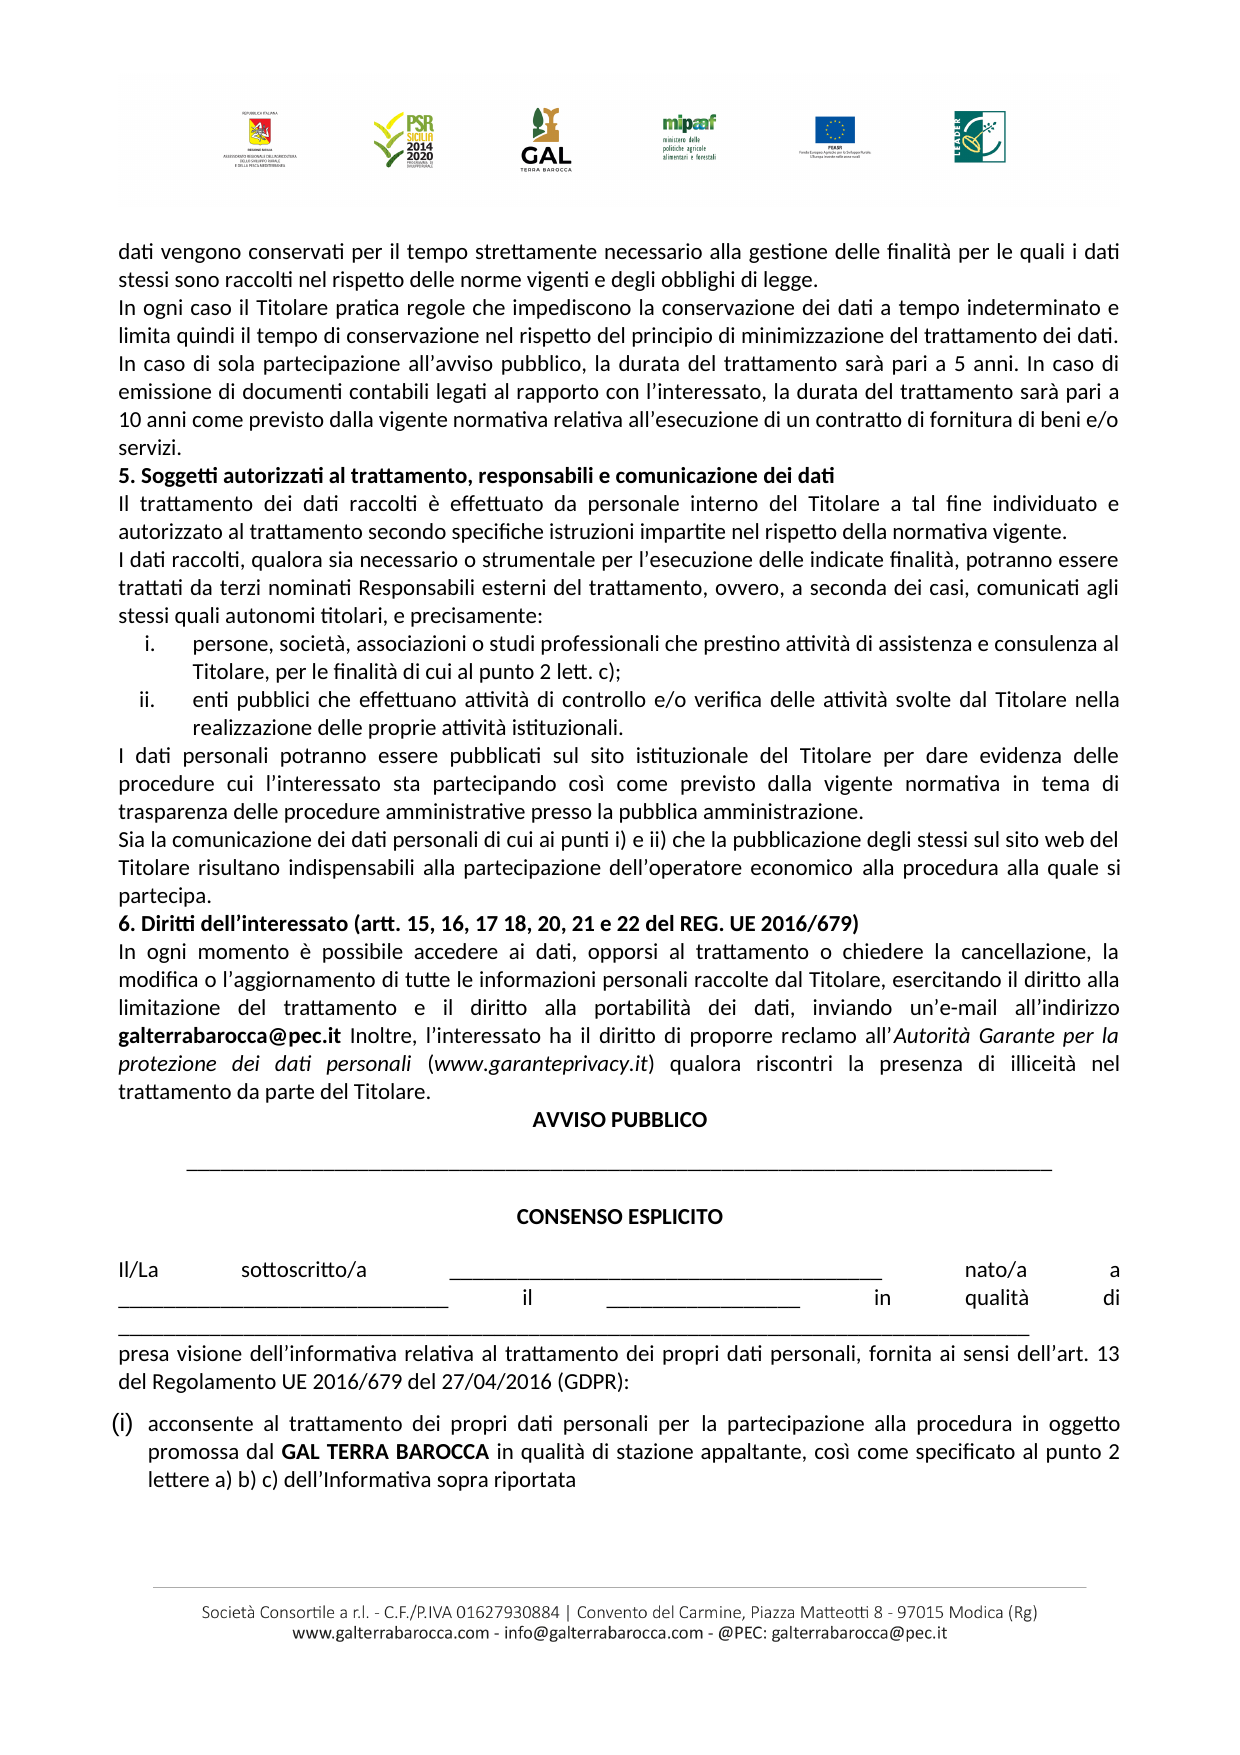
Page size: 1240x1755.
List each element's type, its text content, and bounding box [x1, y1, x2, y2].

text Il/La sottoscritto/a ______________________________________ nato/a a _____________________________ il _________________ in qualità di ________________________________________________________________________________ [118, 1255, 1121, 1339]
list enti pubblici che effettuano attività di controllo e/o verifica delle attività svolte dal Titolare nella realizzazione delle proprie attività istituzionali. [155, 685, 1121, 741]
list persone, società, associazioni o studi professionali che prestino attività di assistenza e consulenza al Titolare, per le finalità di cui al punto 2 lett. c); [155, 629, 1121, 685]
list acconsente al trattamento dei propri dati personali per la partecipazione alla procedura in oggetto promossa dal GAL TERRA BAROCCA in qualità di stazione appaltante, così come specificato al punto 2 lettere a) b) c) dell’Informativa sopra riportata [111, 1408, 1121, 1493]
text dati vengono conservati per il tempo strettamente necessario alla gestione delle finalità per le quali i dati stessi sono raccolti nel rispetto delle norme vigenti e degli obblighi di legge. [118, 237, 1121, 293]
text In ogni caso il Titolare pratica regole che impediscono la conservazione dei dati a tempo indeterminato e limita quindi il tempo di conservazione nel rispetto del principio di minimizzazione del trattamento dei dati. In caso di sola partecipazione all’avviso pubblico, la durata del trattamento sarà pari a 5 anni. In caso di emissione di documenti contabili legati al rapporto con l’interessato, la durata del trattamento sarà pari a 10 anni come previsto dalla vigente normativa relativa all’esecuzione di un contratto di fornitura di beni e/o servizi. [118, 293, 1121, 461]
text I dati personali potranno essere pubblicati sul sito istituzionale del Titolare per dare evidenza delle procedure cui l’interessato sta partecipando così come previsto dalla vigente normativa in tema di trasparenza delle procedure amministrative presso la pubblica amministrazione. [118, 741, 1121, 825]
text AVVISO PUBBLICO [118, 1105, 1121, 1133]
text Sia la comunicazione dei dati personali di cui ai punti i) e ii) che la pubblicazione degli stessi sul sito web del Titolare risultano indispensabili alla partecipazione dell’operatore economico alla procedura alla quale si partecipa. [118, 825, 1121, 909]
text In ogni momento è possibile accedere ai dati, opporsi al trattamento o chiedere la cancellazione, la modifica o l’aggiornamento di tutte le informazioni personali raccolte dal Titolare, esercitando il diritto alla limitazione del trattamento e il diritto alla portabilità dei dati, inviando un’e-mail all’indirizzo galterrabarocca@pec.it Inoltre, l’interessato ha il diritto di proporre reclamo all’Autorità Garante per la protezione dei dati personali (www.garanteprivacy.it) qualora riscontri la presenza di illiceità nel trattamento da parte del Titolare. [118, 937, 1121, 1105]
text I dati raccolti, qualora sia necessario o strumentale per l’esecuzione delle indicate finalità, potranno essere trattati da terzi nominati Responsabili esterni del trattamento, ovvero, a seconda dei casi, comunicati agli stessi quali autonomi titolari, e precisamente: [118, 545, 1121, 629]
text ____________________________________________________________________________ [118, 1146, 1121, 1174]
text CONSENSO ESPLICITO [118, 1202, 1121, 1230]
text presa visione dell’informativa relativa al trattamento dei propri dati personali, fornita ai sensi dell’art. 13 del Regolamento UE 2016/679 del 27/04/2016 (GDPR): [118, 1339, 1121, 1395]
text Il trattamento dei dati raccolti è effettuato da personale interno del Titolare a tal fine individuato e autorizzato al trattamento secondo specifiche istruzioni impartite nel rispetto della normativa vigente. [118, 489, 1121, 545]
text 6. Diritti dell’interessato (artt. 15, 16, 17 18, 20, 21 e 22 del REG. UE 2016/679) [118, 909, 1121, 937]
text 5. Soggetti autorizzati al trattamento, responsabili e comunicazione dei dati [118, 461, 1121, 489]
